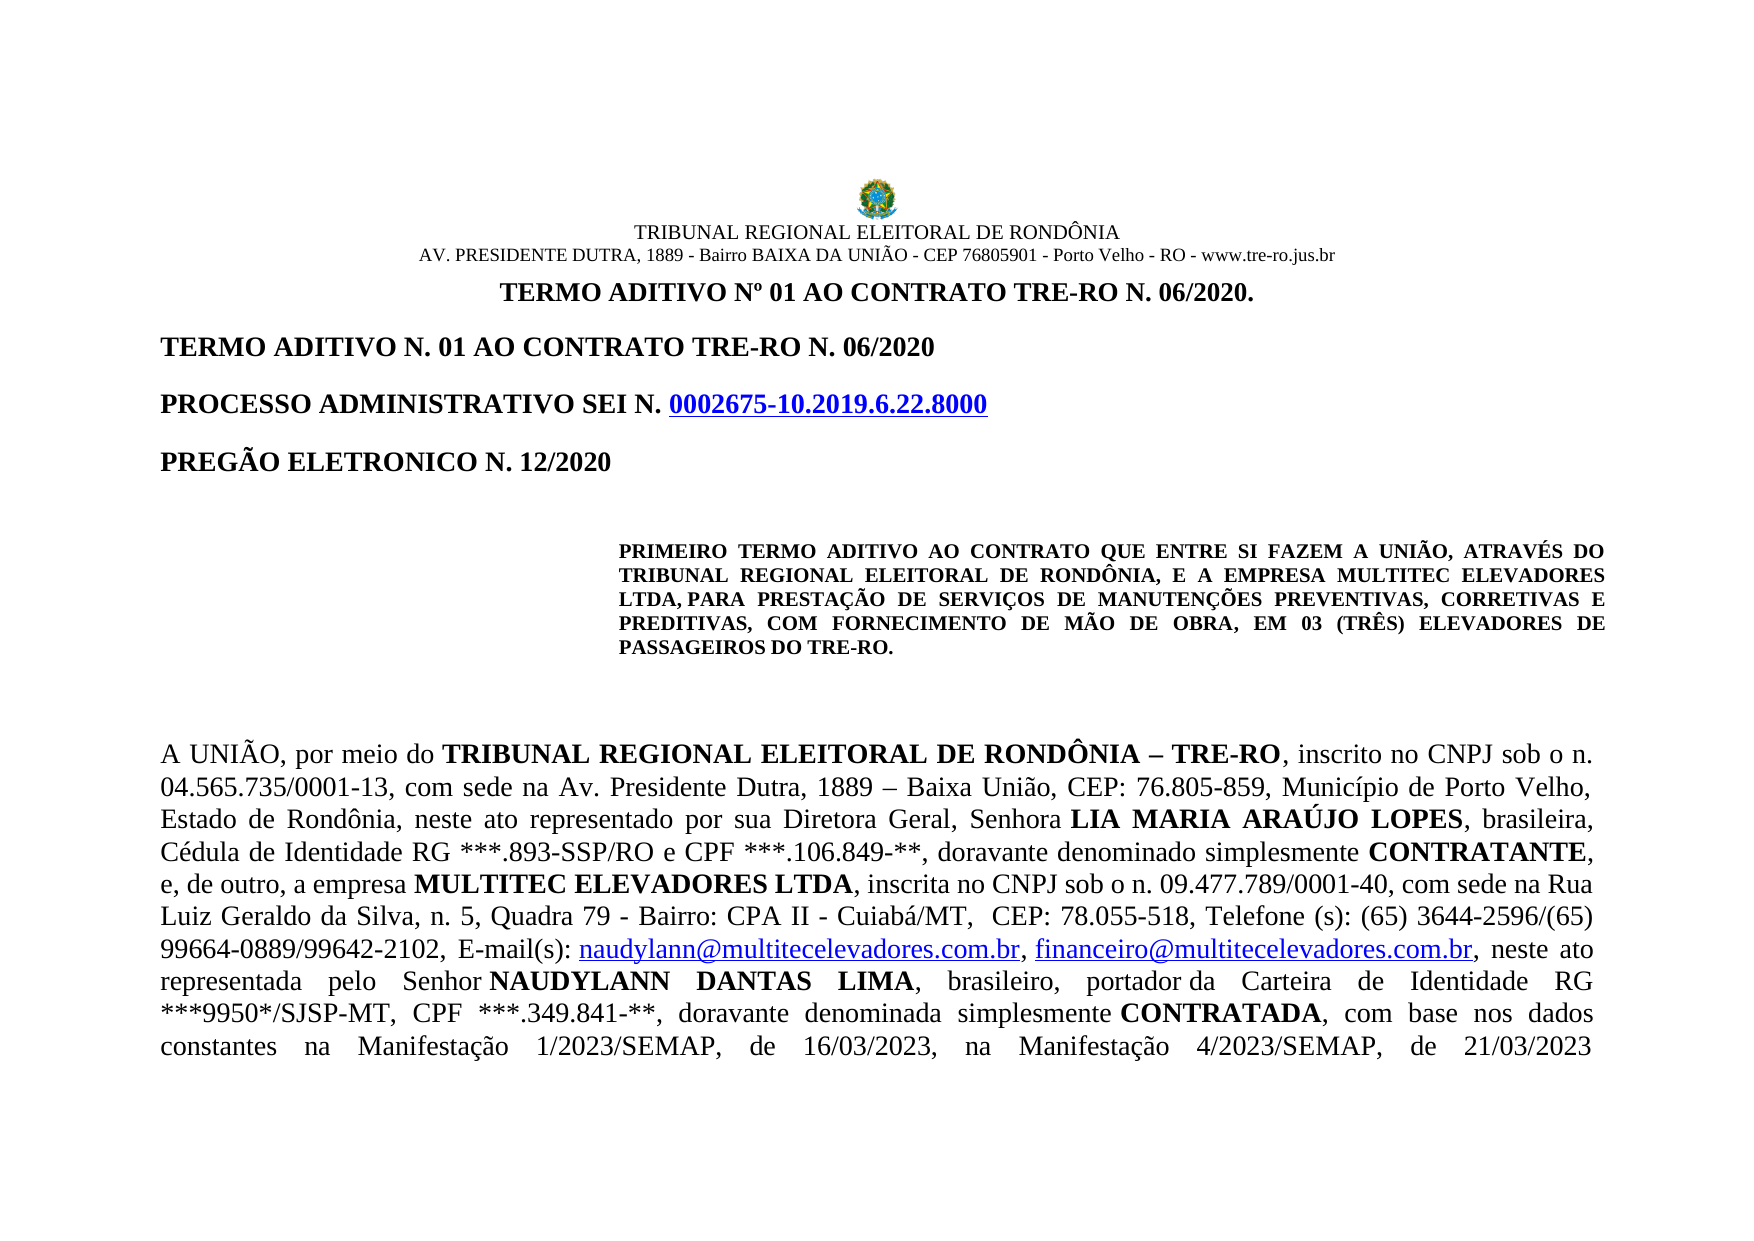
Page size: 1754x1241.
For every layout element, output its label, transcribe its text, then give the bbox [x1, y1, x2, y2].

text PRIMEIRO TERMO ADITIVO AO CONTRATO QUE ENTRE SI FAZEM A UNIÃO, ATRAVÉS DO TRIBUNAL REGIONAL ELEITORAL DE RONDÔNIA, E A EMPRESA MULTITEC ELEVADORES LTDA, PARA PRESTAÇÃO DE SERVIÇOS DE MANUTENÇÕES PREVENTIVAS, CORRETIVAS E PREDITIVAS, COM FORNECIMENTO DE MÃO DE OBRA​, EM 03 (TRÊS) ELEVADORES DE PASSAGEIROS DO TRE-RO. [619, 539, 1606, 659]
text AV. PRESIDENTE DUTRA, 1889 - Bairro BAIXA DA UNIÃO - CEP 76805901 - Porto Velho - RO - www.tre-ro.jus.br [148, 244, 1606, 266]
text Termo Aditivo Nº 01 AO CONTRATO TRE-RO N. 06/2020. [148, 276, 1606, 307]
text TRIBUNAL REGIONAL ELEITORAL DE RONDÔNIA [148, 220, 1606, 244]
text TERMO ADITIVO N. 01 AO CONTRATO TRE-RO N. 06/2020 [160, 330, 1594, 362]
text PROCESSO ADMINISTRATIVO SEI N. 0002675-10.2019.6.22.8000 [160, 387, 1594, 420]
text A UNIÃO, por meio do TRIBUNAL REGIONAL ELEITORAL DE RONDÔNIA – TRE-RO, inscrito no CNPJ sob o n. 04.565.735/0001-13, com sede na Av. Presidente Dutra, 1889 – Baixa União, CEP: 76.805-859, Município de Porto Velho, Estado de Rondônia, neste ato representado por sua Diretora Geral, Senhora LIA MARIA ARAÚJO LOPES, brasileira, Cédula de Identidade RG ***.893-SSP/RO e CPF ***.106.849-**, doravante denominado simplesmente CONTRATANTE, e, de outro, a empresa MULTITEC ELEVADORES LTDA, inscrita no CNPJ sob o n. 09.477.789/0001-40, com sede na Rua Luiz Geraldo da Silva, n. 5, Quadra 79 - Bairro: CPA II - Cuiabá/MT, CEP: 78.055-518, Telefone (s): (65) 3644-2596/(65) 99664-0889/99642-2102, E-mail(s): naudylann@multitecelevadores.com.br, financeiro@multitecelevadores.com.br, neste ato representada pelo Senhor NAUDYLANN DANTAS LIMA, brasileiro, portador da Carteira de Identidade RG ***9950*/SJSP-MT, CPF ***.349.841-**, doravante denominada simplesmente CONTRATADA, com base nos dados constantes na Manifestação 1/2023/SEMAP, de 16/03/2023, na Manifestação 4/2023/SEMAP, de 21/03/2023 [160, 737, 1594, 1061]
text PREGÃO ELETRONICO N. 12/2020 [160, 445, 1594, 477]
